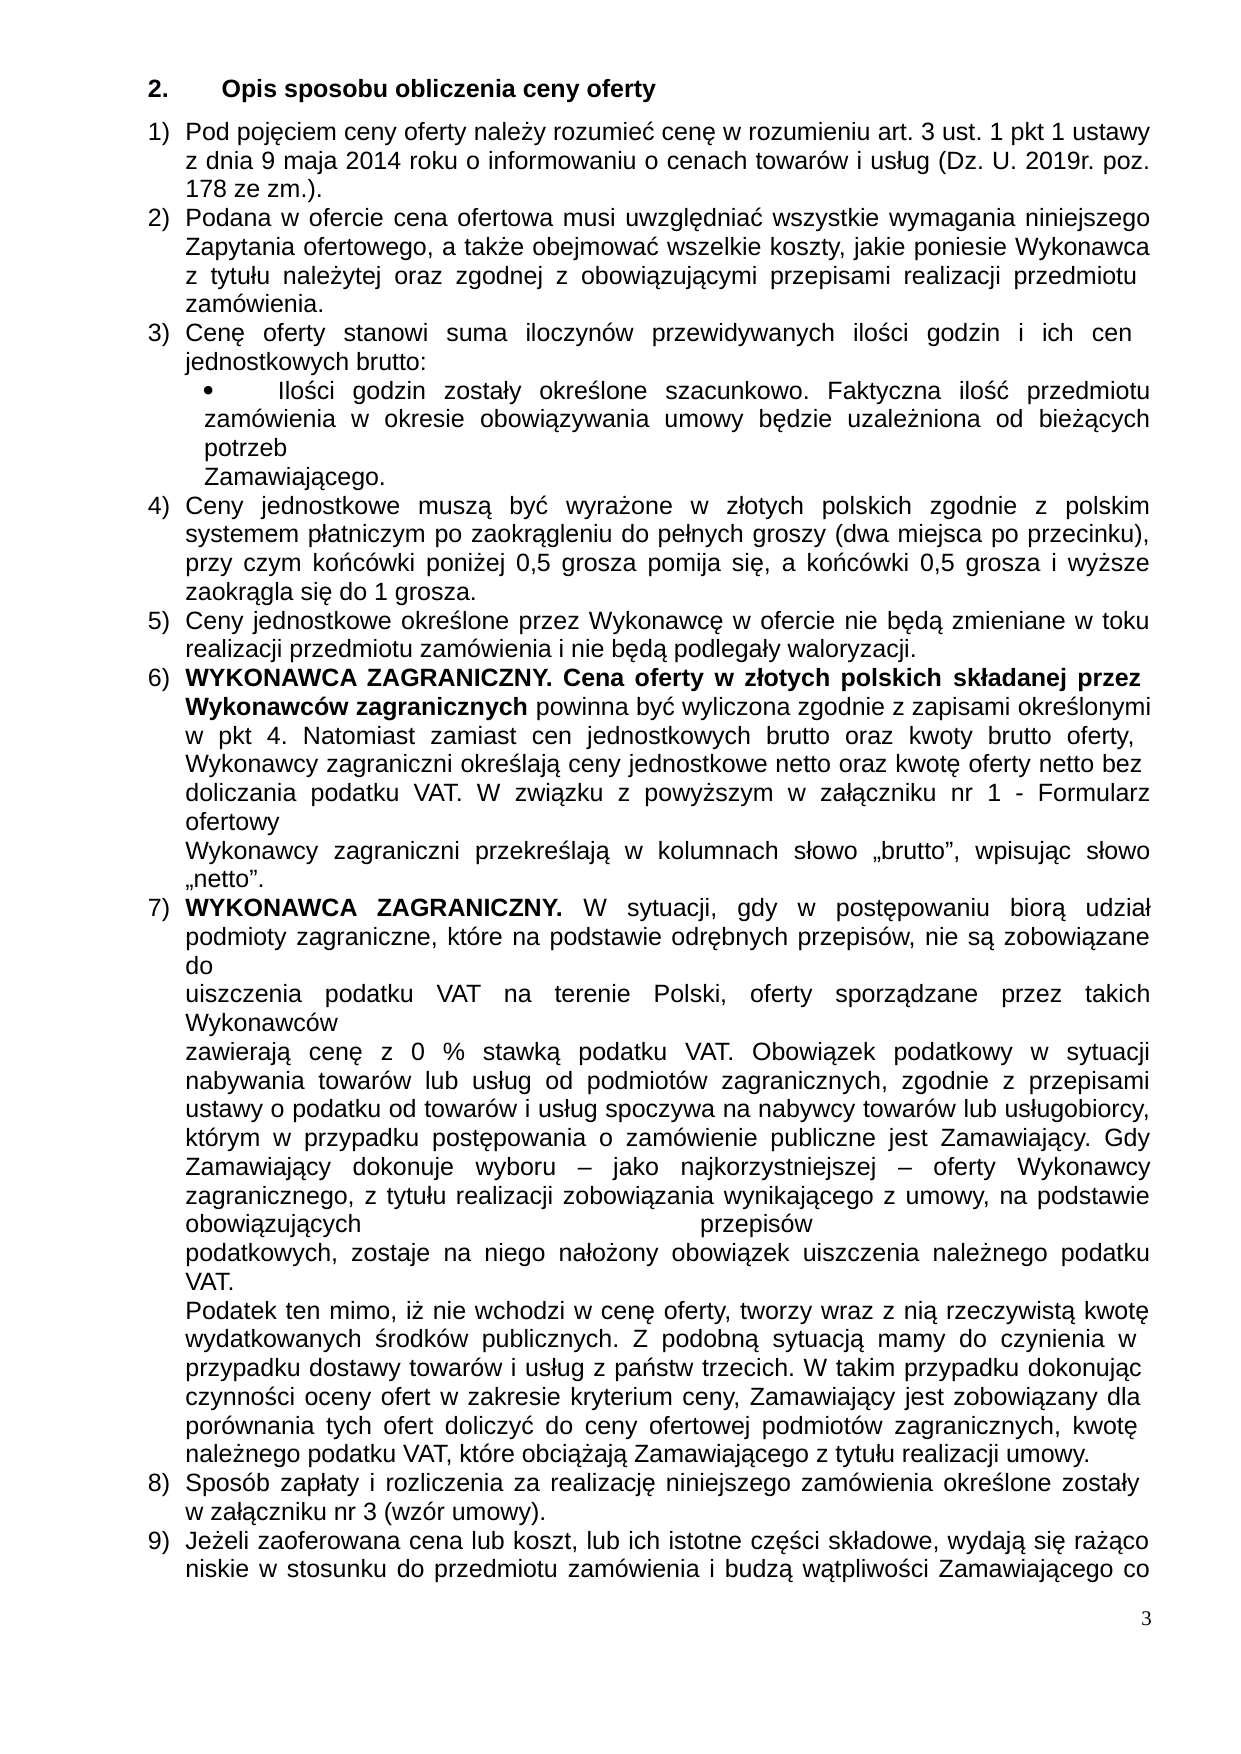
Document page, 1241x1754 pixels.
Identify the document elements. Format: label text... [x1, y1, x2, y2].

list Ilości godzin zostały określone szacunkowo. Faktyczna ilość przedmiotu zamówienia w okresie obowiązywania umowy będzie uzależniona od bieżących potrzeb Zamawiającego. [204, 376, 1152, 491]
list Pod pojęciem ceny oferty należy rozumieć cenę w rozumieniu art. 3 ust. 1 pkt 1 ustawy z dnia 9 maja 2014 roku o informowaniu o cenach towarów i usług (Dz. U. 2019r. poz. 178 ze zm.). [148, 117, 1152, 203]
list WYKONAWCA ZAGRANICZNY. W sytuacji, gdy w postępowaniu biorą udział podmioty zagraniczne, które na podstawie odrębnych przepisów, nie są zobowiązane do uiszczenia podatku VAT na terenie Polski, oferty sporządzane przez takich Wykonawców zawierają cenę z 0 % stawką podatku VAT. Obowiązek podatkowy w sytuacji nabywania towarów lub usług od podmiotów zagranicznych, zgodnie z przepisami ustawy o podatku od towarów i usług spoczywa na nabywcy towarów lub usługobiorcy, którym w przypadku postępowania o zamówienie publiczne jest Zamawiający. Gdy Zamawiający dokonuje wyboru – jako najkorzystniejszej – oferty Wykonawcy zagranicznego, z tytułu realizacji zobowiązania wynikającego z umowy, na podstawie obowiązujących przepisów podatkowych, zostaje na niego nałożony obowiązek uiszczenia należnego podatku VAT. Podatek ten mimo, iż nie wchodzi w cenę oferty, tworzy wraz z nią rzeczywistą kwotę wydatkowanych środków publicznych. Z podobną sytuacją mamy do czynienia w przypadku dostawy towarów i usług z państw trzecich. W takim przypadku dokonując czynności oceny ofert w zakresie kryterium ceny, Zamawiający jest zobowiązany dla porównania tych ofert doliczyć do ceny ofertowej podmiotów zagranicznych, kwotę należnego podatku VAT, które obciążają Zamawiającego z tytułu realizacji umowy. [148, 893, 1152, 1468]
list WYKONAWCA ZAGRANICZNY. Cena oferty w złotych polskich składanej przez Wykonawców zagranicznych powinna być wyliczona zgodnie z zapisami określonymi w pkt 4. Natomiast zamiast cen jednostkowych brutto oraz kwoty brutto oferty, Wykonawcy zagraniczni określają ceny jednostkowe netto oraz kwotę oferty netto bez doliczania podatku VAT. W związku z powyższym w załączniku nr 1 - Formularz ofertowy Wykonawcy zagraniczni przekreślają w kolumnach słowo „brutto”, wpisując słowo „netto”. [148, 663, 1152, 893]
list Cenę oferty stanowi suma iloczynów przewidywanych ilości godzin i ich cen jednostkowych brutto: [148, 318, 1152, 376]
list Sposób zapłaty i rozliczenia za realizację niniejszego zamówienia określone zostały w załączniku nr 3 (wzór umowy). [148, 1468, 1152, 1526]
list Jeżeli zaoferowana cena lub koszt, lub ich istotne części składowe, wydają się rażąco niskie w stosunku do przedmiotu zamówienia i budzą wątpliwości Zamawiającego co [148, 1526, 1152, 1583]
list Opis sposobu obliczenia ceny oferty [148, 74, 1152, 102]
list Ceny jednostkowe określone przez Wykonawcę w ofercie nie będą zmieniane w toku realizacji przedmiotu zamówienia i nie będą podlegały waloryzacji. [148, 606, 1152, 663]
list Podana w ofercie cena ofertowa musi uwzględniać wszystkie wymagania niniejszego Zapytania ofertowego, a także obejmować wszelkie koszty, jakie poniesie Wykonawca z tytułu należytej oraz zgodnej z obowiązującymi przepisami realizacji przedmiotu zamówienia. [148, 203, 1152, 318]
list Ceny jednostkowe muszą być wyrażone w złotych polskich zgodnie z polskim systemem płatniczym po zaokrągleniu do pełnych groszy (dwa miejsca po przecinku), przy czym końcówki poniżej 0,5 grosza pomija się, a końcówki 0,5 grosza i wyższe zaokrągla się do 1 grosza. [148, 491, 1152, 606]
